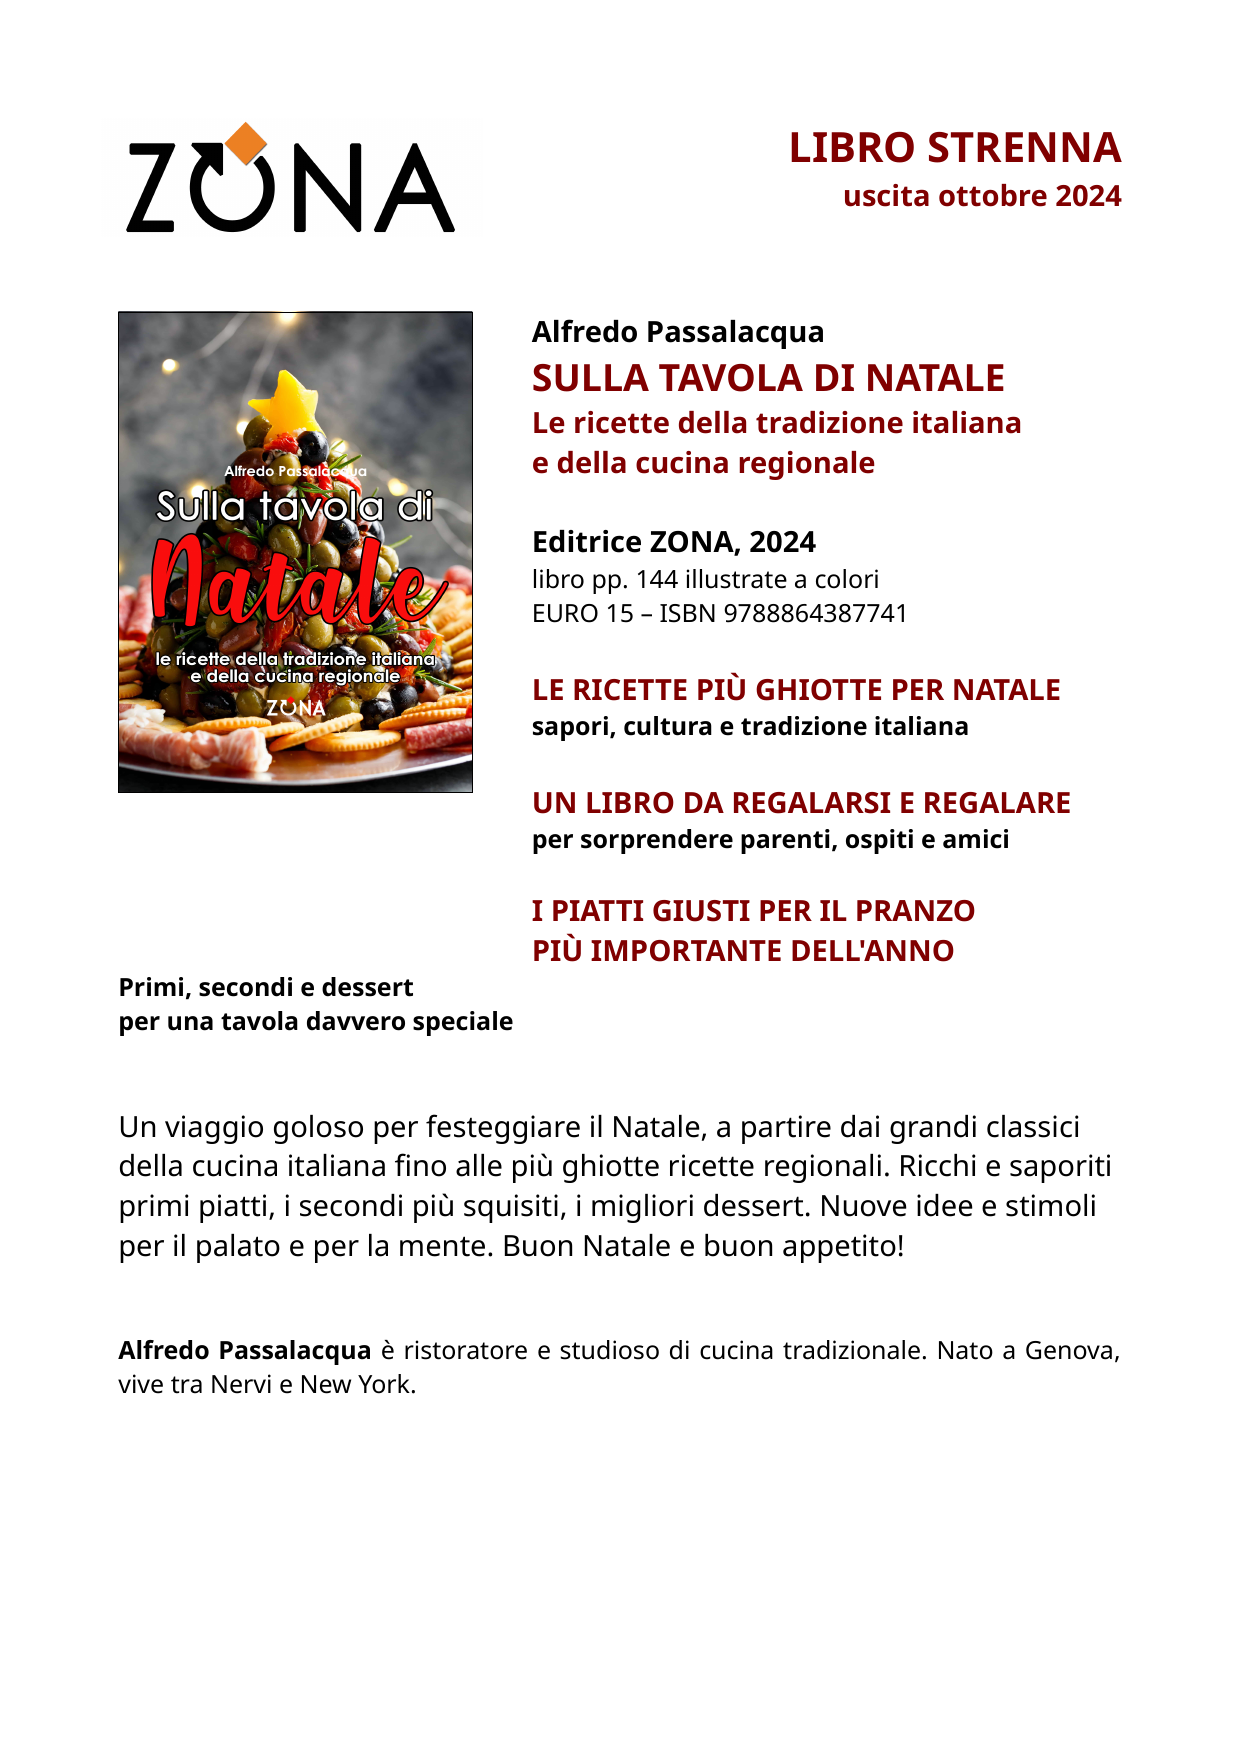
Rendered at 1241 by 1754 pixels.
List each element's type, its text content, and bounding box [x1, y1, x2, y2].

text UN LIBRO DA REGALARSI E REGALARE [118, 782, 1122, 822]
text Un viaggio goloso per festeggiare il Natale, a partire dai grandi classici della cucina italiana fino alle più ghiotte ricette regionali. Ricchi e saporiti primi piatti, i secondi più squisiti, i migliori dessert. Nuove idee e stimoli per il palato e per la mente. Buon Natale e buon appetito! [118, 1106, 1122, 1265]
text e della cucina regionale [473, 442, 1122, 482]
picture [101, 118, 483, 237]
text LE RICETTE PIÙ GHIOTTE PER NATALE [473, 669, 1122, 709]
text I PIATTI GIUSTI PER IL PRANZO [118, 890, 1122, 930]
text sapori, cultura e tradizione italiana [473, 709, 1122, 743]
text PIÙ IMPORTANTE DELL'ANNO [118, 930, 1122, 970]
text Alfredo Passalacqua è ristoratore e studioso di cucina tradizionale. Nato a Genova, vive tra Nervi e New York. [118, 1333, 1122, 1401]
text uscita ottobre 2024 [483, 175, 1122, 214]
text Primi, secondi e dessert [118, 970, 1122, 1004]
text Editrice ZONA, 2024 [473, 522, 1122, 561]
text Alfredo Passalacqua [473, 312, 1122, 351]
text LIBRO STRENNA [483, 118, 1122, 175]
text per una tavola davvero speciale [118, 1004, 1122, 1038]
text Le ricette della tradizione italiana [473, 402, 1122, 442]
picture [119, 313, 472, 792]
text libro pp. 144 illustrate a colori [473, 561, 1122, 595]
text EURO 15 – ISBN 9788864387741 [473, 595, 1122, 629]
text per sorprendere parenti, ospiti e amici [118, 822, 1122, 856]
text SULLA TAVOLA DI NATALE [473, 351, 1122, 402]
